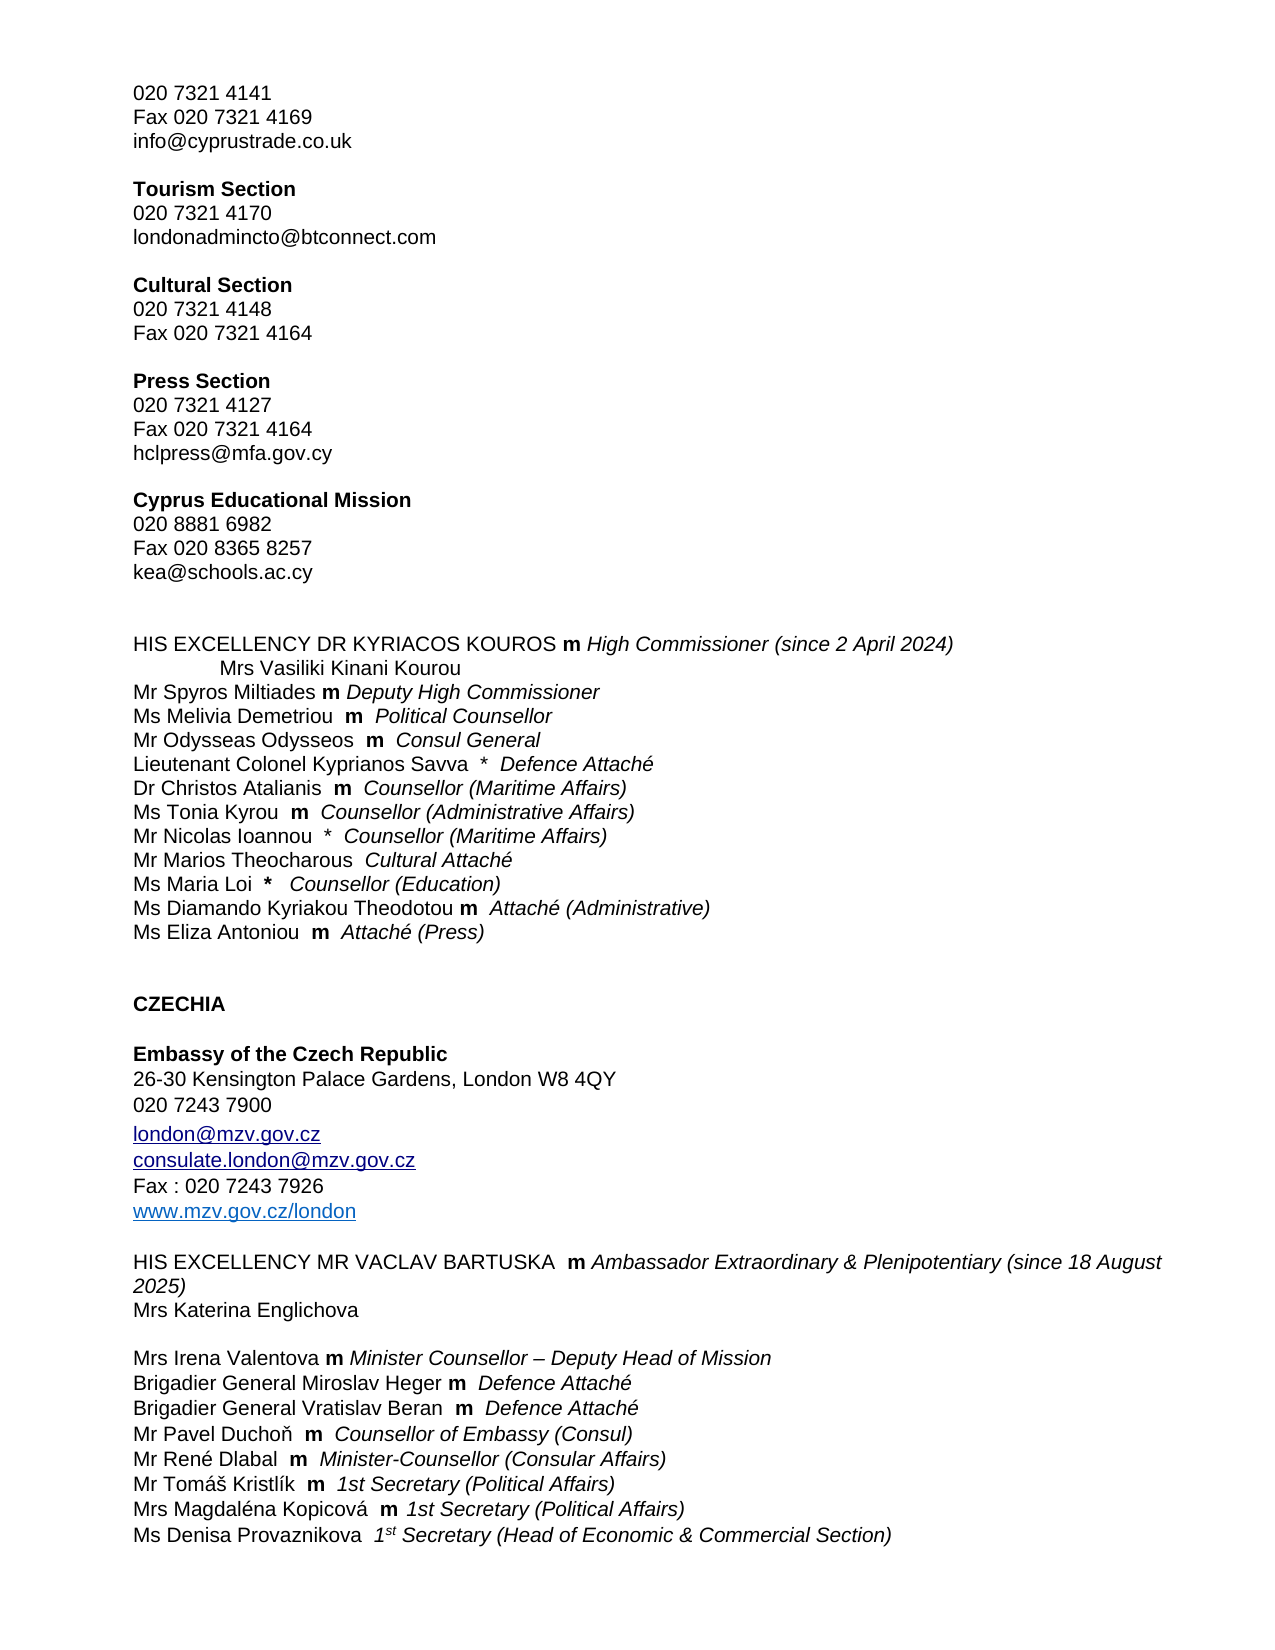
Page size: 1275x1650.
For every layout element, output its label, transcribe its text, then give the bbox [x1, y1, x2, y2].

text Ms Maria Loi * Counsellor (Education) [133, 872, 1181, 896]
text Tourism Section [133, 177, 1181, 201]
text kea@schools.ac.cy [133, 560, 1181, 584]
text 26-30 Kensington Palace Gardens, London W8 4QY [133, 1067, 1181, 1091]
text Ms Melivia Demetriou m Political Counsellor [133, 704, 1181, 728]
text Fax 020 7321 4164 [133, 416, 1181, 440]
text CZECHIA [133, 991, 1181, 1015]
text Mr Tomáš Kristlík m 1st Secretary (Political Affairs) [133, 1472, 1181, 1496]
text Brigadier General Miroslav Heger m Defence Attaché [133, 1371, 1181, 1395]
text Ms Tonia Kyrou m Counsellor (Administrative Affairs) [133, 800, 1181, 824]
text 020 7321 4148 [133, 297, 1181, 321]
text Fax 020 7321 4169 [133, 105, 1181, 129]
text Mr Spyros Miltiades m Deputy High Commissioner [133, 680, 1181, 704]
text london@mzv.gov.cz [133, 1118, 1181, 1147]
text www.mzv.gov.cz/london [133, 1199, 1181, 1223]
text 020 7243 7900 [133, 1093, 1181, 1117]
text Lieutenant Colonel Kyprianos Savva * Defence Attaché [133, 752, 1181, 776]
text Mrs Irena Valentova m Minister Counsellor – Deputy Head of Mission [133, 1345, 1181, 1369]
text Mr René Dlabal m Minister-Counsellor (Consular Affairs) [133, 1447, 1181, 1471]
text Fax : 020 7243 7926 [133, 1174, 1181, 1198]
text Mrs Magdaléna Kopicová m 1st Secretary (Political Affairs) [133, 1497, 1181, 1521]
text Dr Christos Atalianis m Counsellor (Maritime Affairs) [133, 776, 1181, 800]
text Fax 020 8365 8257 [133, 536, 1181, 560]
text londonadmincto@btconnect.com [133, 225, 1181, 249]
text Mrs Katerina Englichova [133, 1297, 1181, 1321]
text 020 7321 4170 [133, 201, 1181, 225]
text HIS EXCELLENCY MR VACLAV BARTUSKA m Ambassador Extraordinary & Plenipotentiary (since 18 August 2025) [133, 1249, 1181, 1297]
text Mr Marios Theocharous Cultural Attaché [133, 848, 1181, 872]
text 020 7321 4127 [133, 392, 1181, 416]
text 020 7321 4141 [133, 81, 1181, 105]
text Cultural Section [133, 273, 1181, 297]
text Fax 020 7321 4164 [133, 321, 1181, 344]
text Ms Eliza Antoniou m Attaché (Press) [133, 919, 1181, 943]
text Brigadier General Vratislav Beran m Defence Attaché [133, 1396, 1181, 1420]
text hclpress@mfa.gov.cy [133, 440, 1181, 464]
text 020 8881 6982 [133, 512, 1181, 536]
text info@cyprustrade.co.uk [133, 129, 1181, 153]
text HIS EXCELLENCY DR KYRIACOS KOUROS m High Commissioner (since 2 April 2024) [133, 632, 1181, 656]
text Ms Denisa Provaznikova 1st Secretary (Head of Economic & Commercial Section) [133, 1523, 1181, 1547]
text Ms Diamando Kyriakou Theodotou m Attaché (Administrative) [133, 896, 1181, 919]
text Cyprus Educational Mission [133, 488, 1181, 512]
text Mr Pavel Duchoň m Counsellor of Embassy (Consul) [133, 1421, 1181, 1445]
text Mrs Vasiliki Kinani Kourou [133, 656, 1181, 680]
text Mr Nicolas Ioannou * Counsellor (Maritime Affairs) [133, 824, 1181, 848]
text Mr Odysseas Odysseos m Consul General [133, 728, 1181, 752]
text consulate.london@mzv.gov.cz [133, 1148, 1181, 1172]
text Press Section [133, 368, 1181, 392]
text Embassy of the Czech Republic [133, 1042, 1181, 1066]
